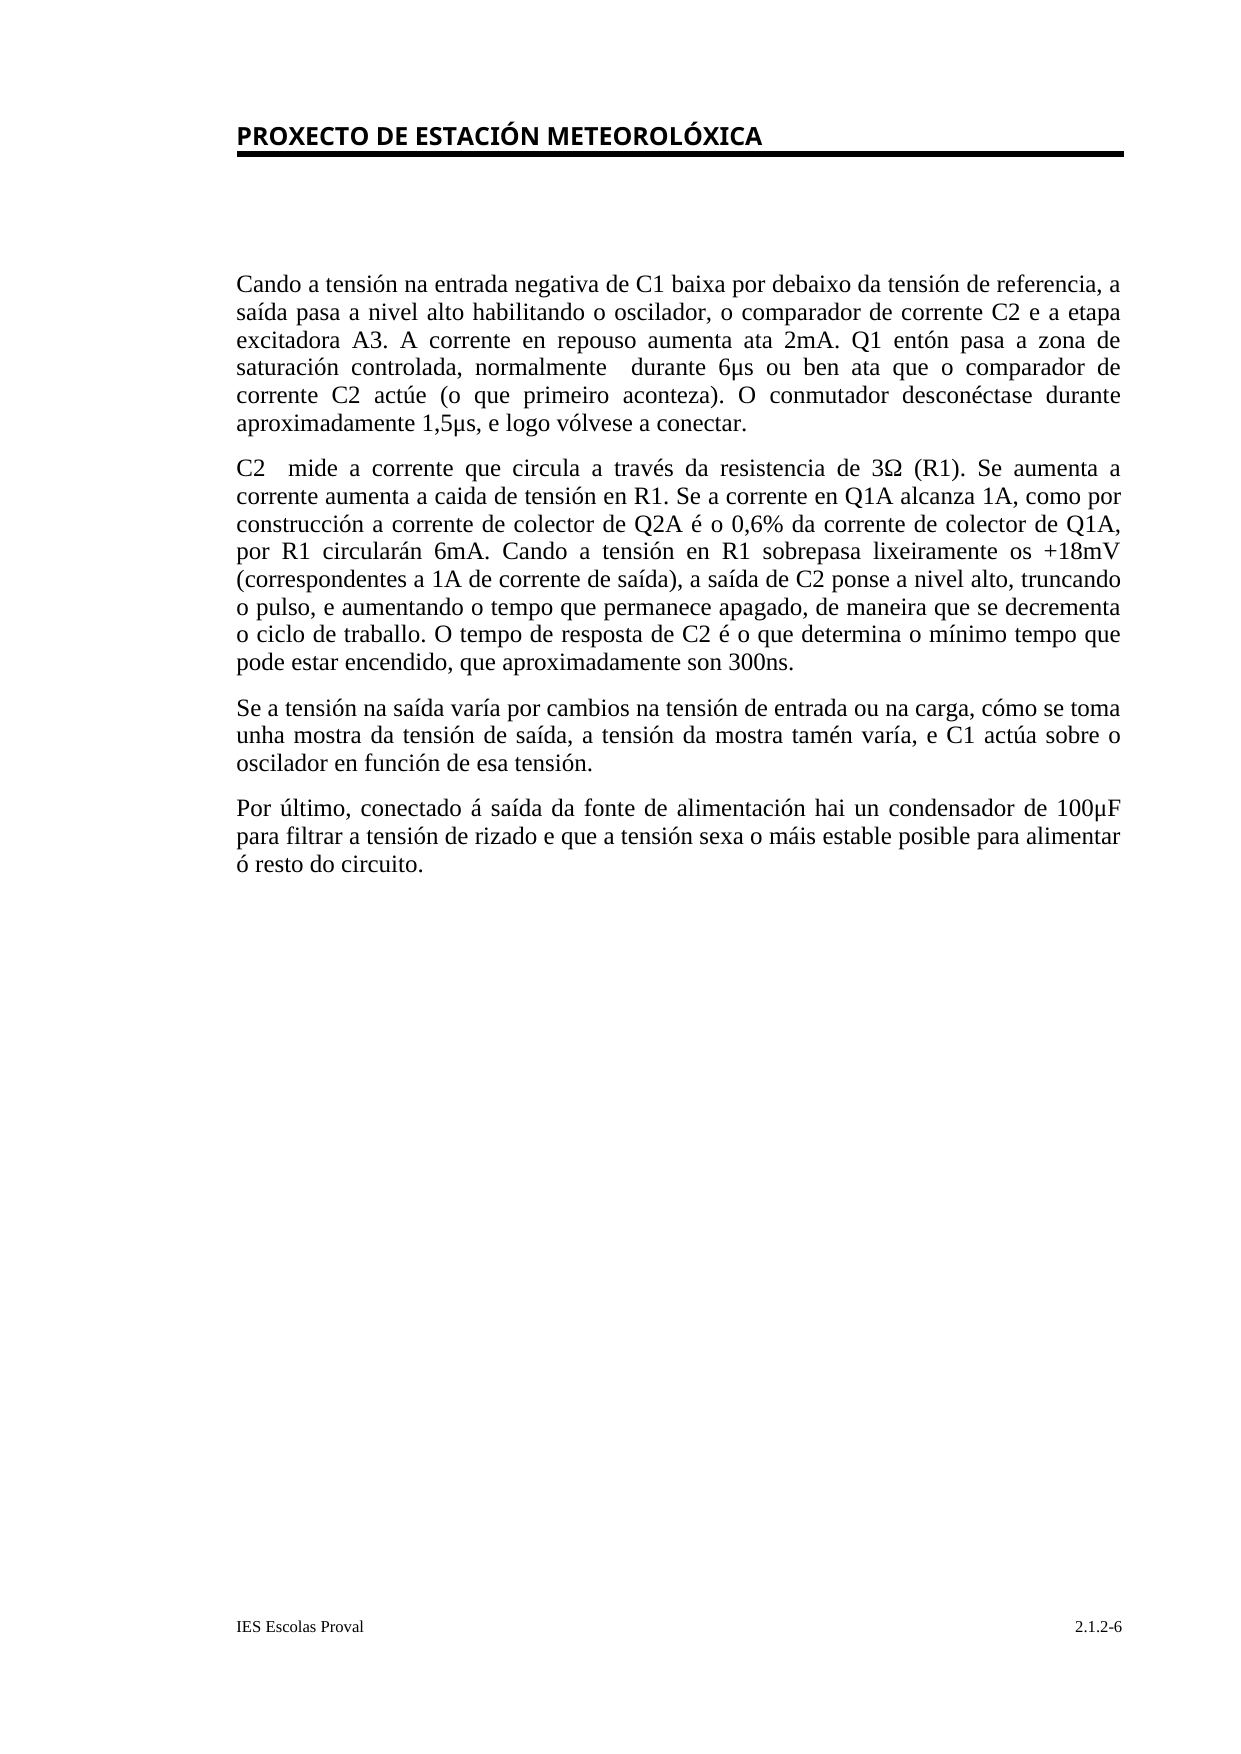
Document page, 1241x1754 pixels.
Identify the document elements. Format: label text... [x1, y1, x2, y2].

text Cando a tensión na entrada negativa de C1 baixa por debaixo da tensión de referencia, a saída pasa a nivel alto habilitando o oscilador, o comparador de corrente C2 e a etapa excitadora A3. A corrente en repouso aumenta ata 2mA. Q1 entón pasa a zona de saturación controlada, normalmente durante 6μs ou ben ata que o comparador de corrente C2 actúe (o que primeiro aconteza). O conmutador desconéctase durante aproximadamente 1,5μs, e logo vólvese a conectar. [236, 270, 1122, 437]
text Por último, conectado á saída da fonte de alimentación hai un condensador de 100μF para filtrar a tensión de rizado e que a tensión sexa o máis estable posible para alimentar ó resto do circuito. [236, 794, 1122, 878]
text C2 mide a corrente que circula a través da resistencia de 3Ω (R1). Se aumenta a corrente aumenta a caida de tensión en R1. Se a corrente en Q1A alcanza 1A, como por construcción a corrente de colector de Q2A é o 0,6% da corrente de colector de Q1A, por R1 circularán 6mA. Cando a tensión en R1 sobrepasa lixeiramente os +18mV (correspondentes a 1A de corrente de saída), a saída de C2 ponse a nivel alto, truncando o pulso, e aumentando o tempo que permanece apagado, de maneira que se decrementa o ciclo de traballo. O tempo de resposta de C2 é o que determina o mínimo tempo que pode estar encendido, que aproximadamente son 300ns. [236, 454, 1122, 676]
text Se a tensión na saída varía por cambios na tensión de entrada ou na carga, cómo se toma unha mostra da tensión de saída, a tensión da mostra tamén varía, e C1 actúa sobre o oscilador en función de esa tensión. [236, 694, 1122, 777]
